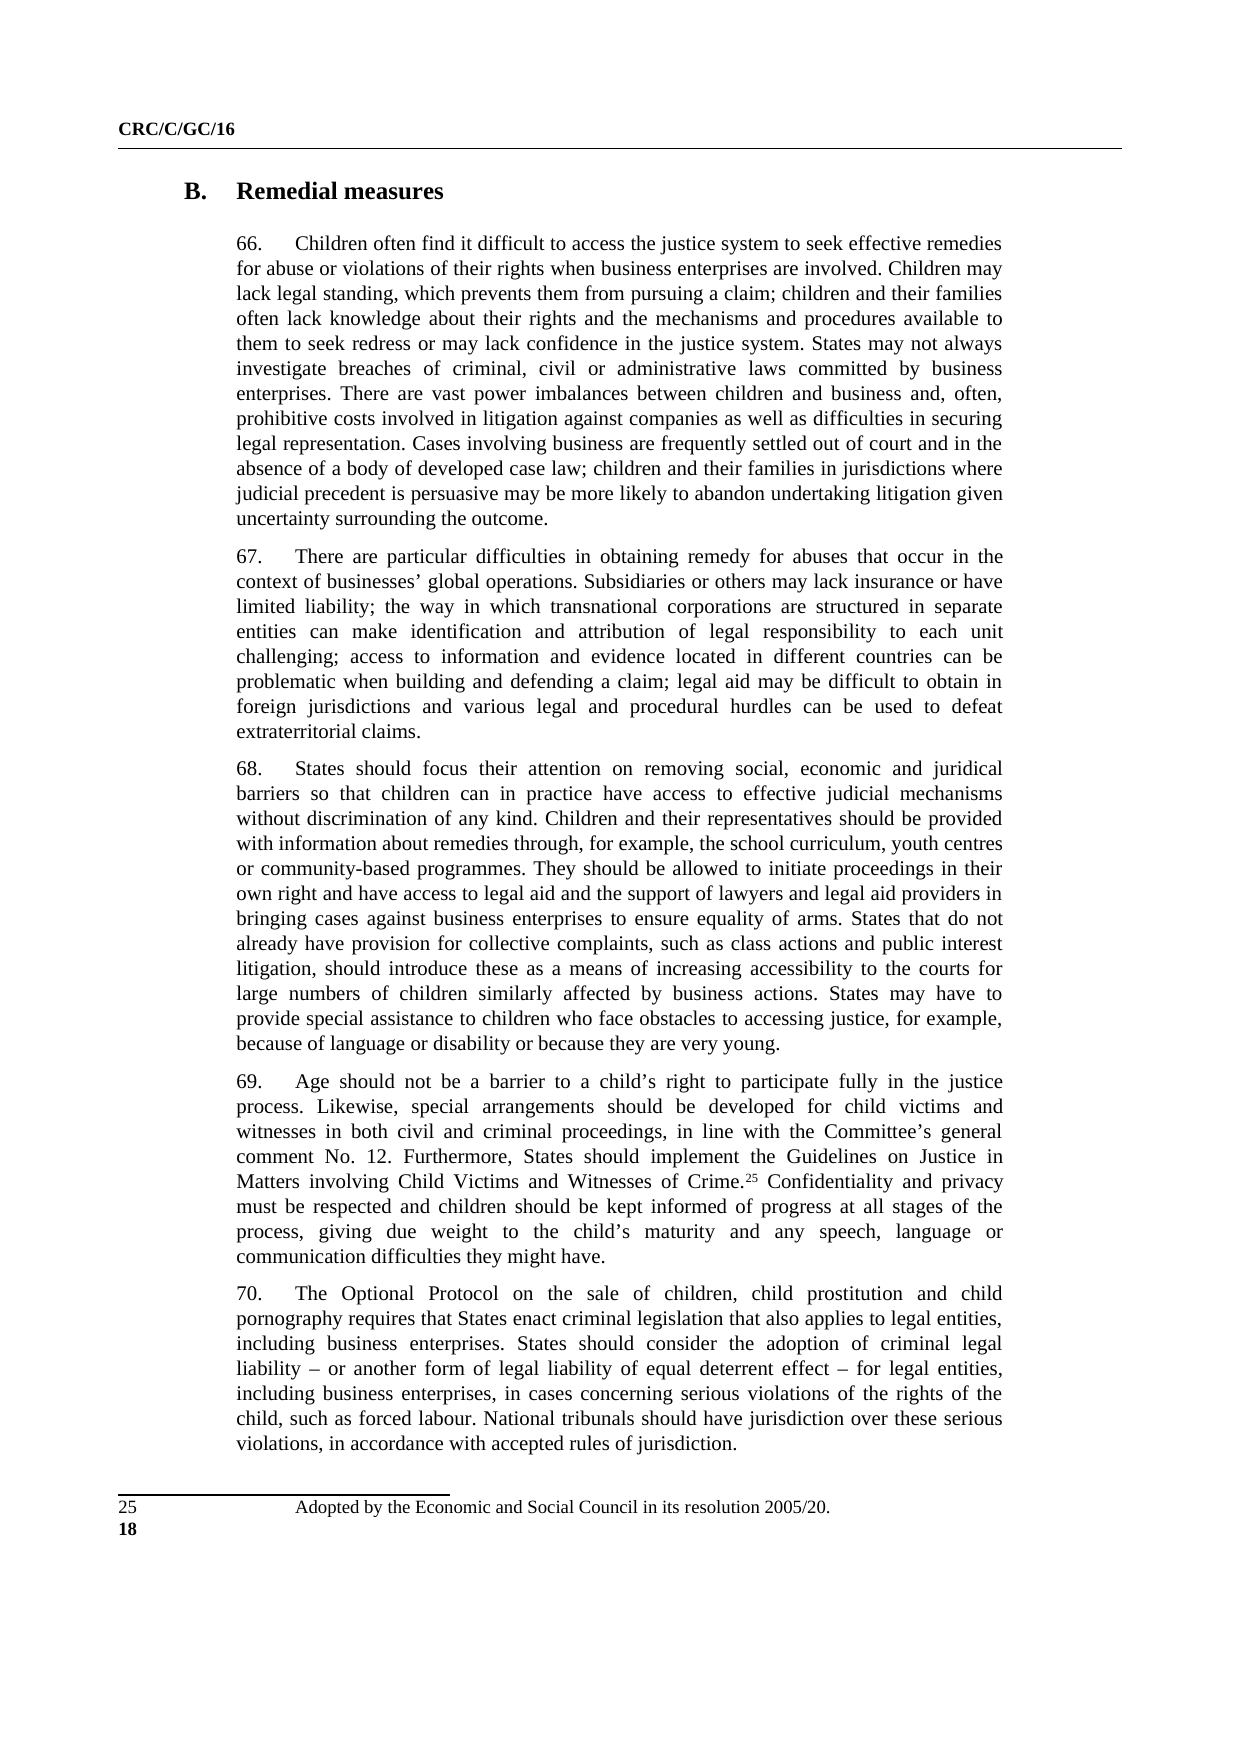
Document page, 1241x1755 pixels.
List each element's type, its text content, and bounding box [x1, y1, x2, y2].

text B. Remedial measures [118, 177, 1004, 205]
list The Optional Protocol on the sale of children, child prostitution and child pornography requires that States enact criminal legislation that also applies to legal entities, including business enterprises. States should consider the adoption of criminal legal liability – or another form of legal liability of equal deterrent effect – for legal entities, including business enterprises, in cases concerning serious violations of the rights of the child, such as forced labour. National tribunals should have jurisdiction over these serious violations, in accordance with accepted rules of jurisdiction. [236, 1280, 1004, 1455]
list States should focus their attention on removing social, economic and juridical barriers so that children can in practice have access to effective judicial mechanisms without discrimination of any kind. Children and their representatives should be provided with information about remedies through, for example, the school curriculum, youth centres or community-based programmes. They should be allowed to initiate proceedings in their own right and have access to legal aid and the support of lawyers and legal aid providers in bringing cases against business enterprises to ensure equality of arms. States that do not already have provision for collective complaints, such as class actions and public interest litigation, should introduce these as a means of increasing accessibility to the courts for large numbers of children similarly affected by business actions. States may have to provide special assistance to children who face obstacles to accessing justice, for example, because of language or disability or because they are very young. [236, 755, 1004, 1055]
list Adopted by the Economic and Social Council in its resolution 2005/20. [118, 1495, 1004, 1518]
list Children often find it difficult to access the justice system to seek effective remedies for abuse or violations of their rights when business enterprises are involved. Children may lack legal standing, which prevents them from pursuing a claim; children and their families often lack knowledge about their rights and the mechanisms and procedures available to them to seek redress or may lack confidence in the justice system. States may not always investigate breaches of criminal, civil or administrative laws committed by business enterprises. There are vast power imbalances between children and business and, often, prohibitive costs involved in litigation against companies as well as difficulties in securing legal representation. Cases involving business are frequently settled out of court and in the absence of a body of developed case law; children and their families in jurisdictions where judicial precedent is persuasive may be more likely to abandon undertaking litigation given uncertainty surrounding the outcome. [236, 230, 1004, 530]
list Age should not be a barrier to a child’s right to participate fully in the justice process. Likewise, special arrangements should be developed for child victims and witnesses in both civil and criminal proceedings, in line with the Committee’s general comment No. 12. Furthermore, States should implement the Guidelines on Justice in Matters involving Child Victims and Witnesses of Crime. Confidentiality and privacy must be respected and children should be kept informed of progress at all stages of the process, giving due weight to the child’s maturity and any speech, language or communication difficulties they might have. [236, 1068, 1004, 1268]
list There are particular difficulties in obtaining remedy for abuses that occur in the context of businesses’ global operations. Subsidiaries or others may lack insurance or have limited liability; the way in which transnational corporations are structured in separate entities can make identification and attribution of legal responsibility to each unit challenging; access to information and evidence located in different countries can be problematic when building and defending a claim; legal aid may be difficult to obtain in foreign jurisdictions and various legal and procedural hurdles can be used to defeat extraterritorial claims. [236, 543, 1004, 743]
